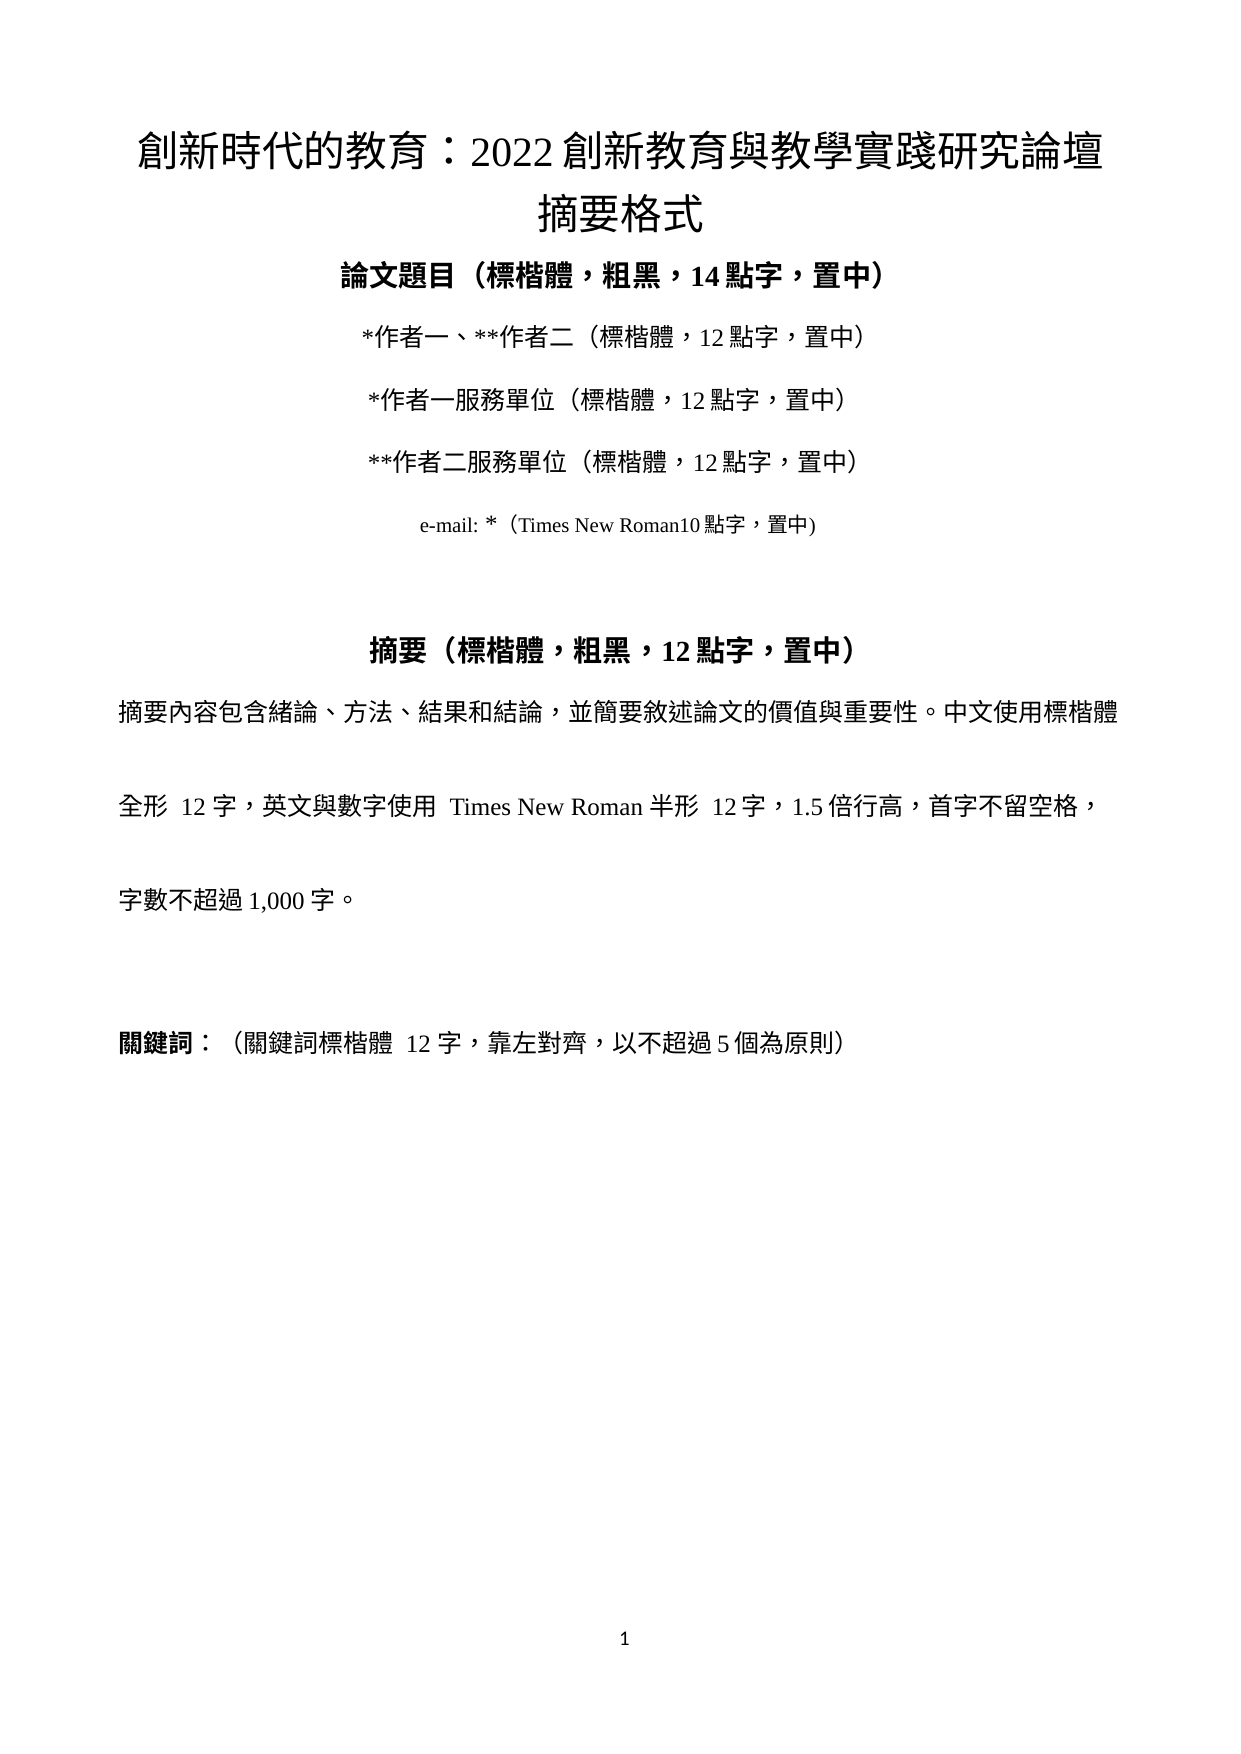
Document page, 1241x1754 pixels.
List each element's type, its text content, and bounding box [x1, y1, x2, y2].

text 創新時代的教育：2022創新教育與教學實踐研究論壇 [118, 107, 1122, 169]
text **作者二服務單位（標楷體，12點字，置中） [118, 419, 1122, 482]
text *作者一服務單位（標楷體，12點字，置中） [118, 357, 1122, 419]
text e-mail: *（Times New Roman10點字，置中) [118, 482, 1122, 544]
text 摘要內容包含緒論、方法、結果和結論，並簡要敘述論文的價值與重要性。中文使用標楷體全形 12 字，英文與數字使用 Times New Roman 半形 12字，1.5倍行高，首字不留空格，字數不超過1,000 字。 [118, 669, 1122, 919]
text *作者一、**作者二（標楷體，12點字，置中） [118, 294, 1122, 357]
text 論文題目（標楷體，粗黑，14點字，置中） [118, 232, 1122, 294]
text 摘要（標楷體，粗黑，12點字，置中） [118, 607, 1122, 669]
text 摘要格式 [118, 169, 1122, 232]
text 關鍵詞：（關鍵詞標楷體 12 字，靠左對齊，以不超過5個為原則） [118, 1000, 1122, 1062]
